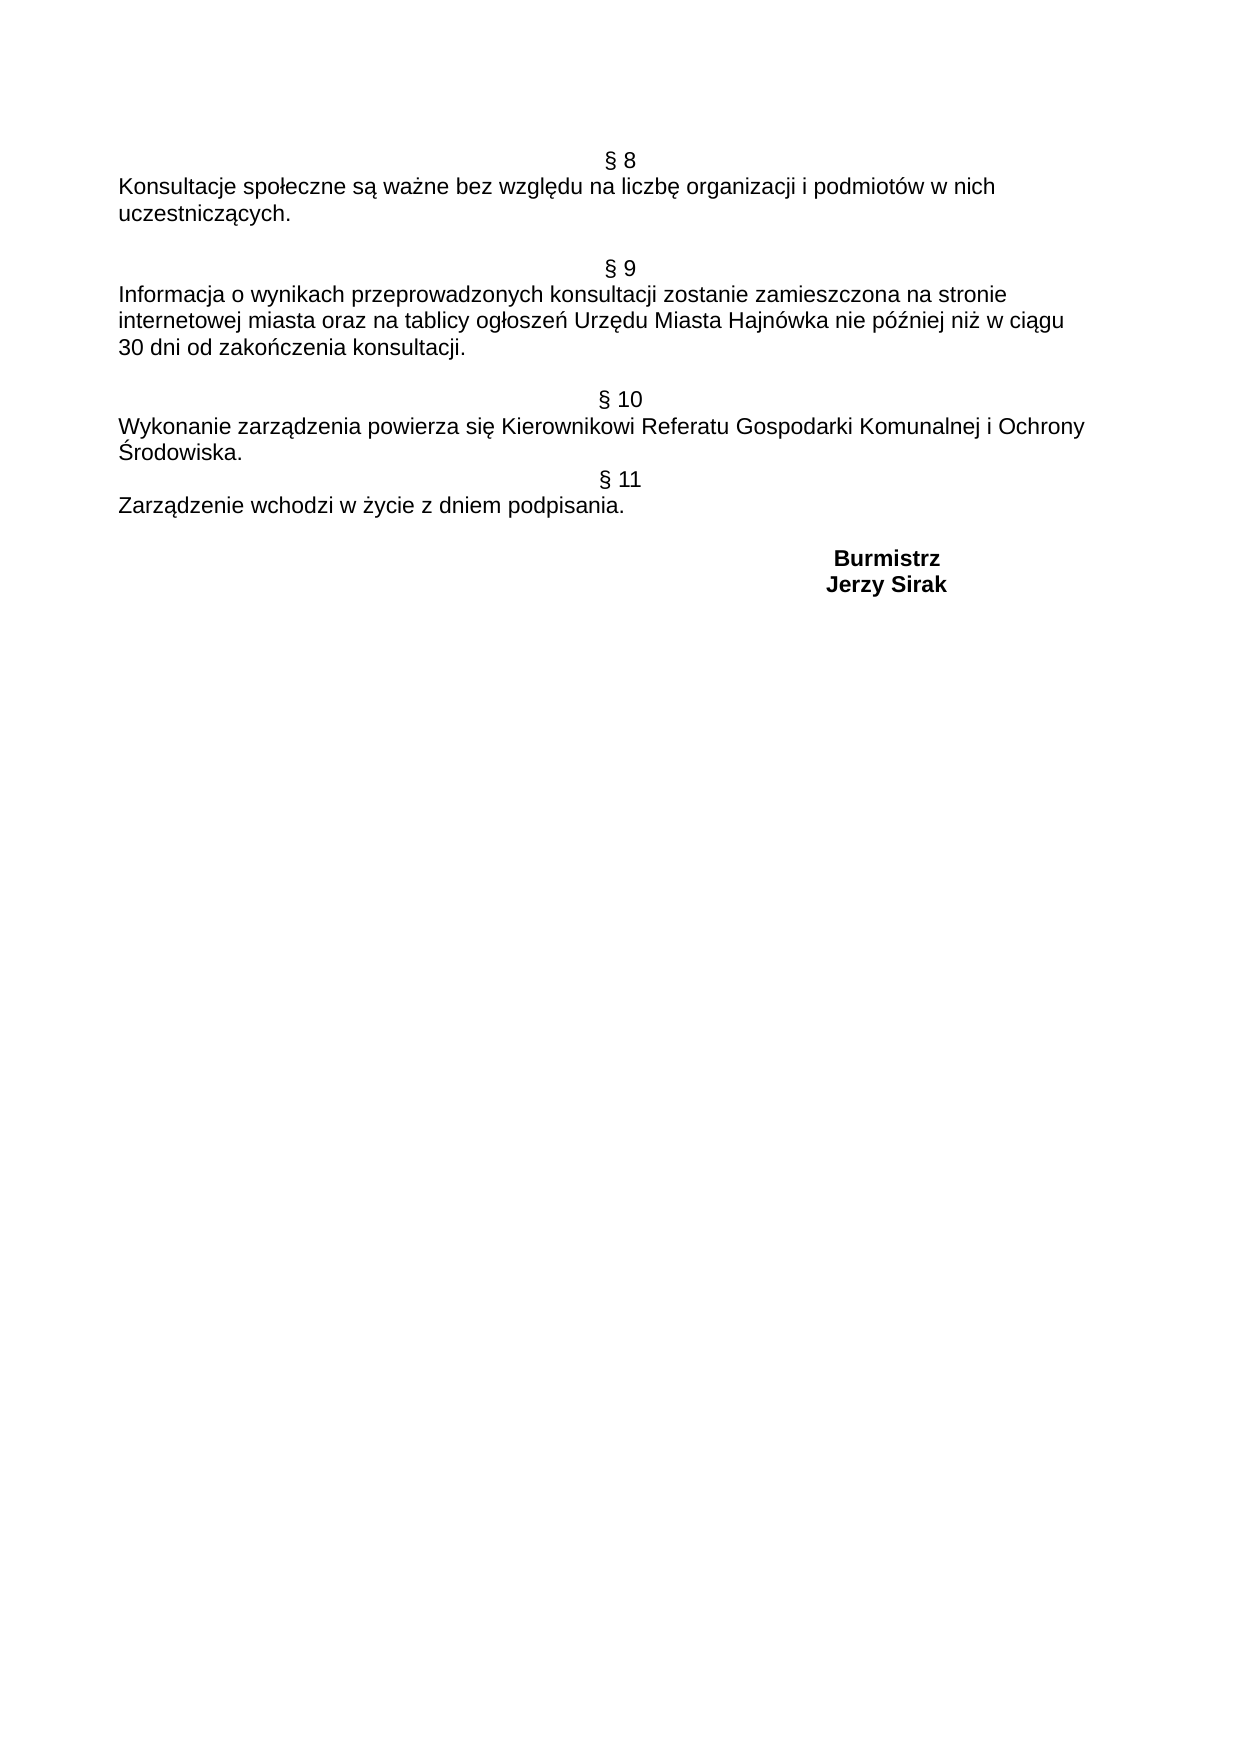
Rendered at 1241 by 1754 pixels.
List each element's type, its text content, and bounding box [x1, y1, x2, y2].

text Burmistrz [833, 544, 1122, 571]
text Jerzy Sirak [826, 571, 1122, 597]
text Informacja o wynikach przeprowadzonych konsultacji zostanie zamieszczona na stronie internetowej miasta oraz na tablicy ogłoszeń Urzędu Miasta Hajnówka nie później niż w ciągu 30 dni od zakończenia konsultacji. [118, 281, 1122, 360]
text Zarządzenie wchodzi w życie z dniem podpisania. [118, 492, 1122, 518]
text Wykonanie zarządzenia powierza się Kierownikowi Referatu Gospodarki Komunalnej i Ochrony Środowiska. [118, 413, 1122, 466]
text § 9 [118, 255, 1122, 281]
text § 11 [118, 466, 1122, 492]
text § 8 [118, 147, 1122, 173]
text § 10 [118, 386, 1122, 413]
text Konsultacje społeczne są ważne bez względu na liczbę organizacji i podmiotów w nich uczestniczących. [118, 173, 1122, 226]
